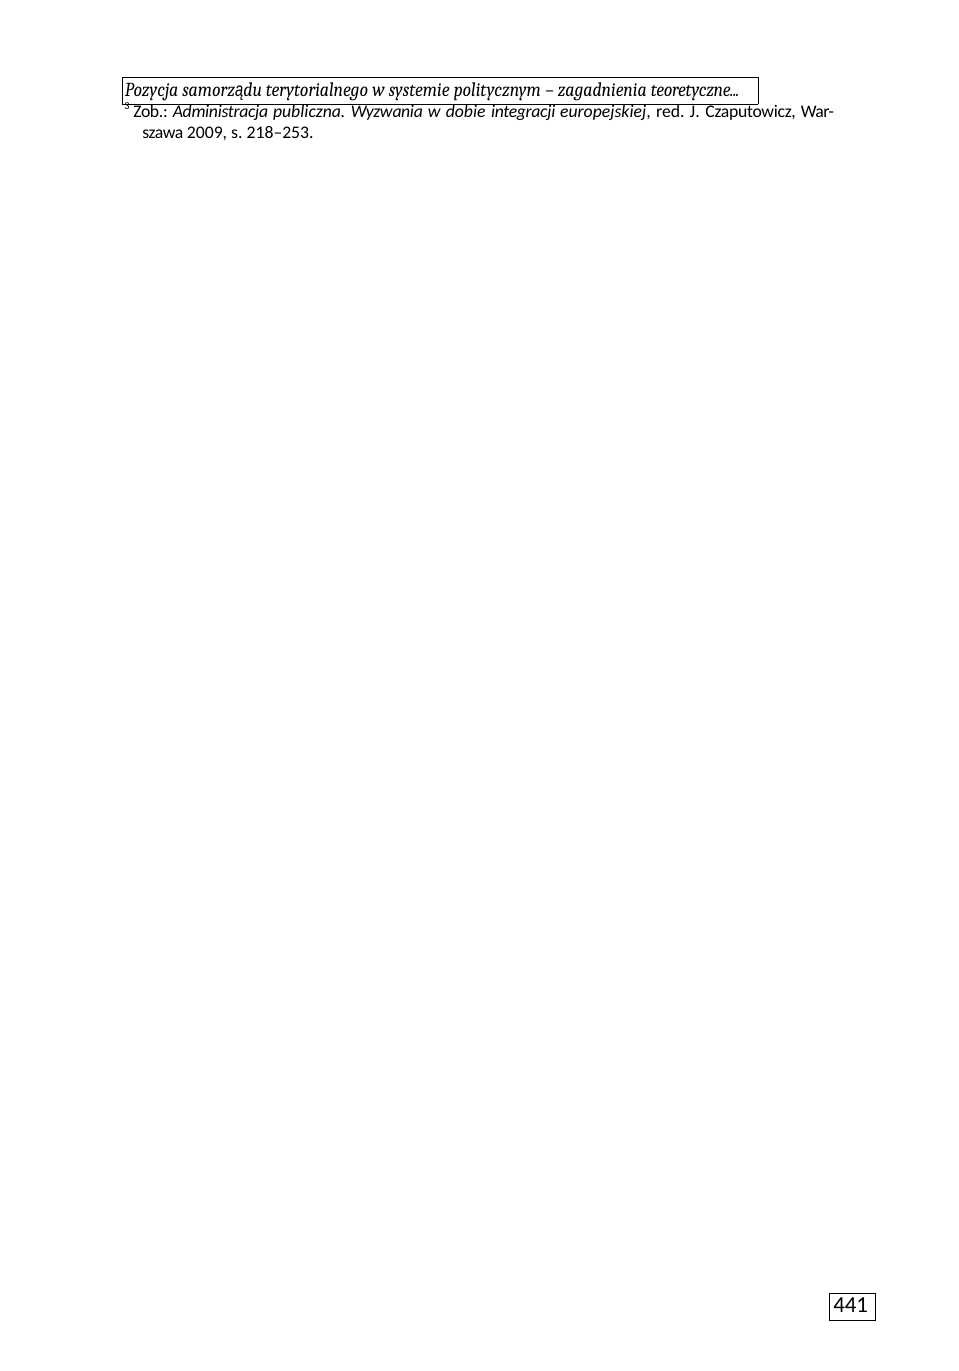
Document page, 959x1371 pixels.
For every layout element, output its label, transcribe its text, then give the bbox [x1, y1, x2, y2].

text 3 Zob.: Administracja publiczna. Wyzwania w dobie integracji europejskiej, red. J. Czaputowicz, War- szawa 2009, s. 218–253. [124, 100, 834, 142]
